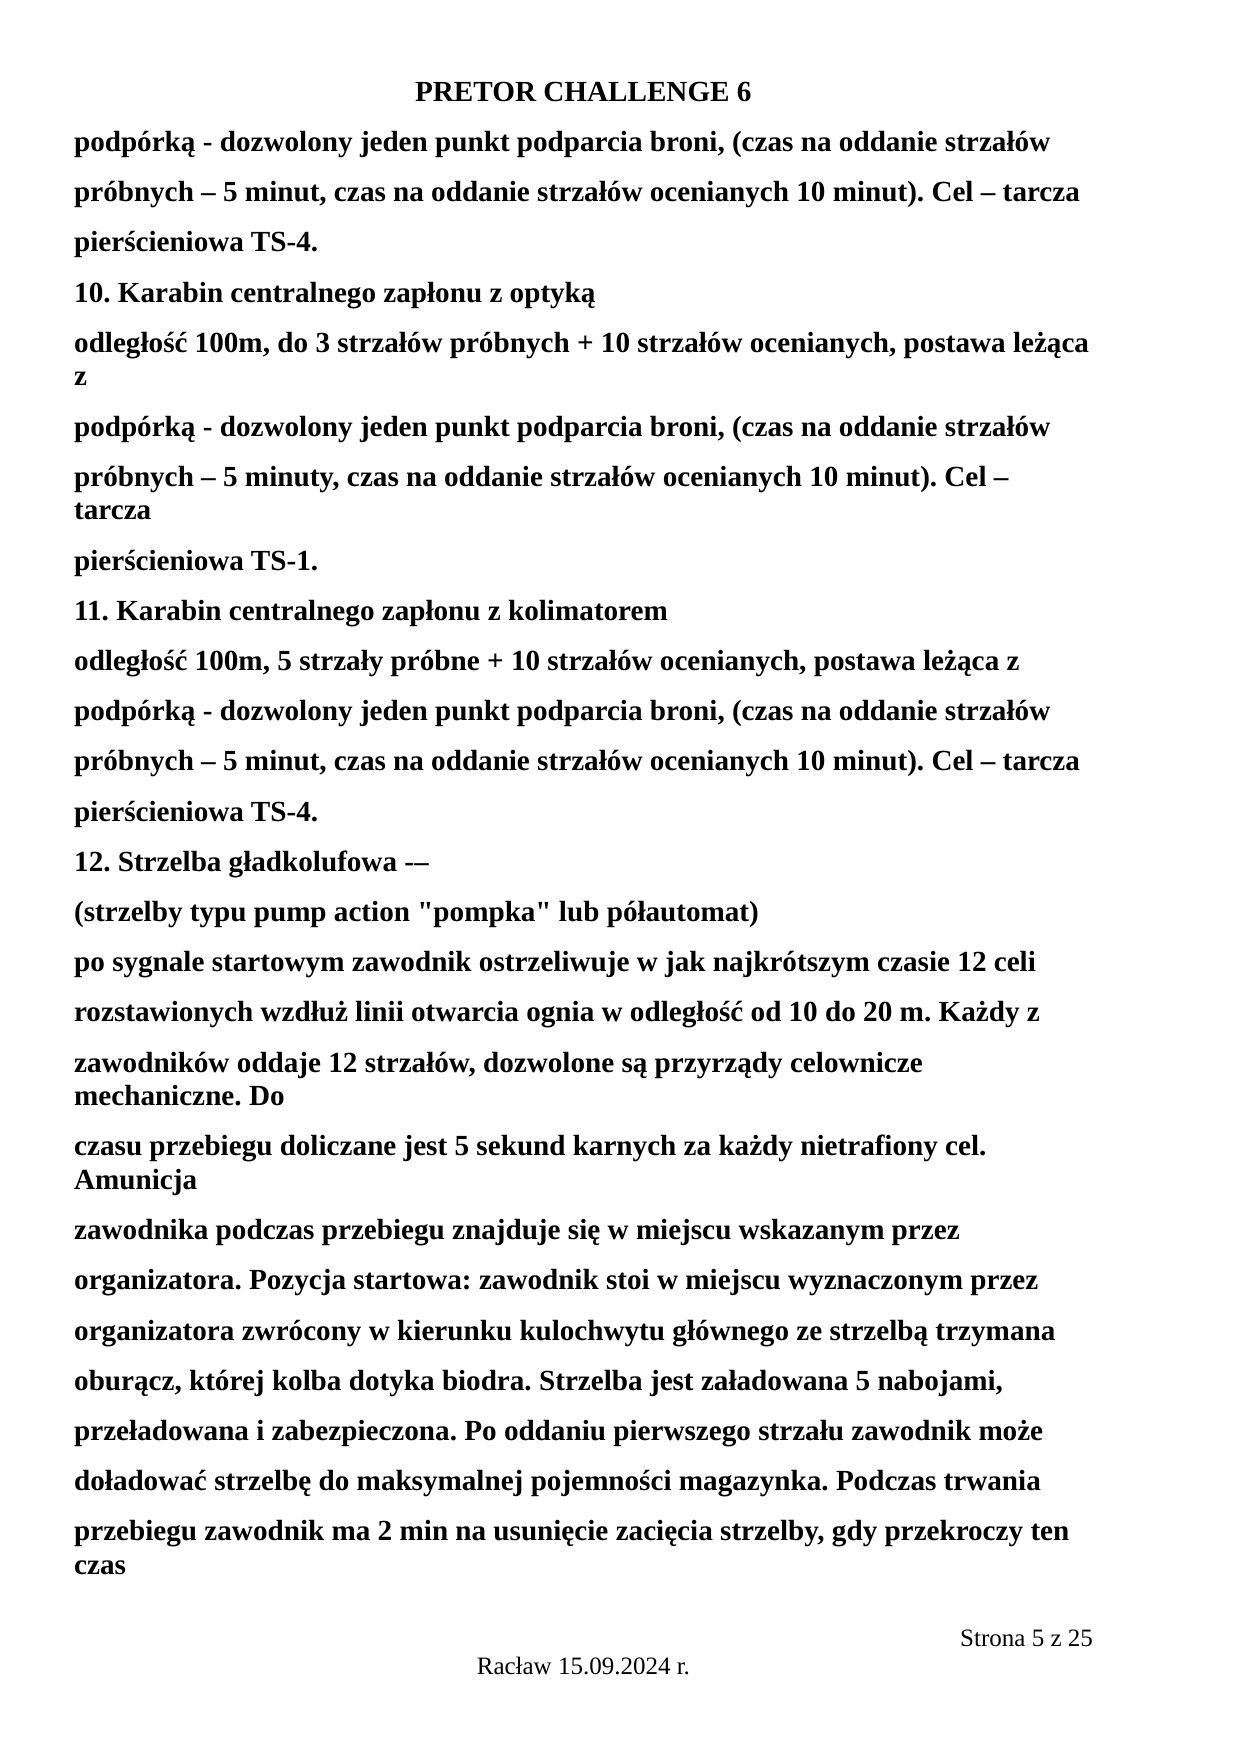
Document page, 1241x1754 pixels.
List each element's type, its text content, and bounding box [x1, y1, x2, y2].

text zawodnika podczas przebiegu znajduje się w miejscu wskazanym przez [74, 1212, 1093, 1246]
text próbnych – 5 minut, czas na oddanie strzałów ocenianych 10 minut). Cel – tarcza [74, 743, 1093, 777]
text czasu przebiegu doliczane jest 5 sekund karnych za każdy nietrafiony cel. Amunicja [74, 1128, 1093, 1196]
text 11. Karabin centralnego zapłonu z kolimatorem [74, 593, 1093, 626]
text odległość 100m, 5 strzały próbne + 10 strzałów ocenianych, postawa leżąca z [74, 643, 1093, 677]
text 10. Karabin centralnego zapłonu z optyką [74, 275, 1093, 308]
text pierścieniowa TS-1. [74, 543, 1093, 576]
text pierścieniowa TS-4. [74, 224, 1093, 258]
text doładować strzelbę do maksymalnej pojemności magazynka. Podczas trwania [74, 1463, 1093, 1497]
text zawodników oddaje 12 strzałów, dozwolone są przyrządy celownicze mechaniczne. Do [74, 1045, 1093, 1112]
text rozstawionych wzdłuż linii otwarcia ognia w odległość od 10 do 20 m. Każdy z [74, 994, 1093, 1028]
text podpórką - dozwolony jeden punkt podparcia broni, (czas na oddanie strzałów [74, 124, 1093, 158]
text 12. Strzelba gładkolufowa -– [74, 844, 1093, 877]
text organizatora. Pozycja startowa: zawodnik stoi w miejscu wyznaczonym przez [74, 1262, 1093, 1296]
text (strzelby typu pump action "pompka" lub półautomat) [74, 894, 1093, 928]
text po sygnale startowym zawodnik ostrzeliwuje w jak najkrótszym czasie 12 celi [74, 944, 1093, 978]
text pierścieniowa TS-4. [74, 794, 1093, 827]
text podpórką - dozwolony jeden punkt podparcia broni, (czas na oddanie strzałów [74, 693, 1093, 727]
text próbnych – 5 minut, czas na oddanie strzałów ocenianych 10 minut). Cel – tarcza [74, 174, 1093, 208]
text odległość 100m, do 3 strzałów próbnych + 10 strzałów ocenianych, postawa leżąca z [74, 325, 1093, 392]
text przebiegu zawodnik ma 2 min na usunięcie zacięcia strzelby, gdy przekroczy ten czas [74, 1513, 1093, 1581]
text oburącz, której kolba dotyka biodra. Strzelba jest załadowana 5 nabojami, [74, 1363, 1093, 1396]
text przeładowana i zabezpieczona. Po oddaniu pierwszego strzału zawodnik może [74, 1413, 1093, 1447]
text próbnych – 5 minuty, czas na oddanie strzałów ocenianych 10 minut). Cel – tarcza [74, 459, 1093, 526]
text organizatora zwrócony w kierunku kulochwytu głównego ze strzelbą trzymana [74, 1313, 1093, 1346]
text podpórką - dozwolony jeden punkt podparcia broni, (czas na oddanie strzałów [74, 409, 1093, 442]
